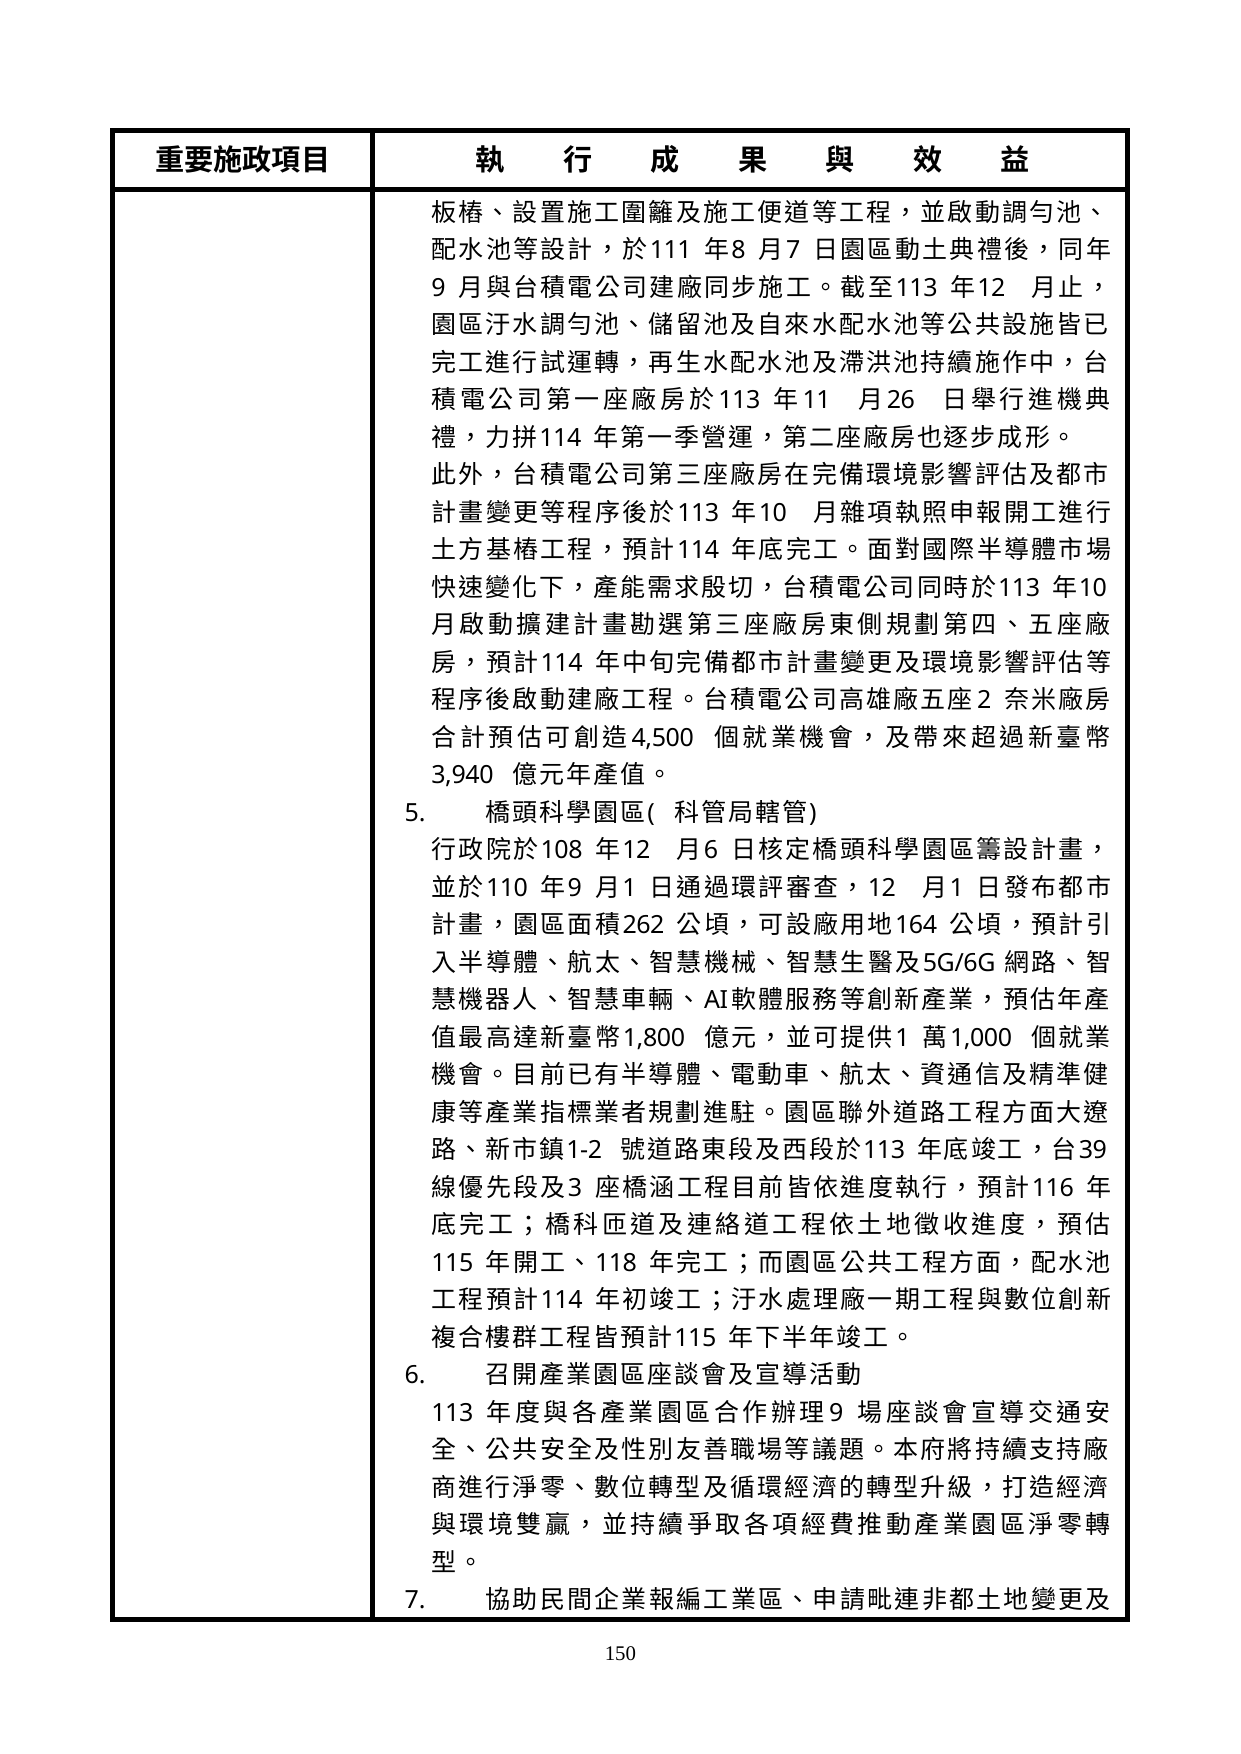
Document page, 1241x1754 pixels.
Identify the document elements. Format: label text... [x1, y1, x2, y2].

table_header 執 行 成 果 與 效 益 [375, 133, 1125, 187]
table_header 重要施政項目 [115, 133, 370, 187]
table_cell 2024年南區帷幕牆產業人才培育講座 9月12、14、15以及19日舉辦4日講座課程，邀請臺灣帷幕牆技術發展協會、高雄市和發產業園區廠商協進會、高雄市鋁門窗經營協會等3大協會成員擔任業師，以產業實際運作情況，和參與課程的建築系、土木系等相關科系學生分享，讓產業人才需求與學生直接對接，降低產業人才空窗期。本次課程共65人結業，並成功媒合3位學員，進入高全存企業有限公司實習。 航太NADCAP熱處理認證高階人才培訓 113年9月25至27日辦理「航太NADCAP熱處理認證高階人才培訓」，吸引漢翔、駐龍、朝宇、長亨、晟田等5家在地航太廠商，以及豐達、寶一、台灣穗高、富成金屬、元生、榮剛等6家來自全台的航太業者參與，協助在地航太業者提升供應鏈位階接軌國際市場。迄今年止，市府已協助多達80家次業者取得認證，讓在地航太業者提升供應鏈位階接軌國際市場。 2024高雄醫材技術法規人才培訓講座 9月23、24日以及10月7、8日舉辦「2024高雄醫材技術法規人才培訓講座」，課程包含智慧醫療技術、石化材料於醫材技術應用、歐盟CE MDR/IVDR 醫材法規、智慧醫材法規等，結合產官學研領域專業人士參與，並透過產業需求媒合加快學子掌握業界需求。本次課程共67人結業，並成功媒合2位學員，分別進入美商貝克曼及久和醫療實習。 台灣太空國際年會暨太空產業博覽會高雄館展區 12月1至3日結合「台灣太空國際年會暨太空產業博覽會」，規劃公準、立創、光焱、榮陞、皇亮以及元健大和等6家高雄廠商參與，並設立高雄館進行成果分享以及商機媒合。 數位轉型技術交流研討會 12月2日結合「台灣太空國際年會暨太空產業博覽會」，與螺絲公會合作辦理「數位轉型技術交流研討會」，邀請中華電信、台灣彩光及豐康進行技術交流，並由公準、立創、光焱、榮陞進行轉型成果分享。 輔導經營開拓跨境電商通路課程 與亞馬遜全球開店合作開設輔導企業拓展經營跨境線上販售系列課程，課程內容包括輔導廠商學習透過跨境電商平台銷售之基本操作、產品文案撰寫、跨境金物流實務操作、廣告行銷策略等。 升級5G XR O-RAN實驗場，協助產官學研單位研發測試 與經濟部產業園區管理局合作整合中央資源，將研發中心建置於高軟園區鴻海大樓，提供5G專網相關設備與技術應用指導，113年提供秝業系統、昇典影像等單位進行研發測試，使5G技術及創新應用更成熟，扶植在地廠商或團隊快速進入市場。並鏈結產學研資源，輔導禾薪、偲愷、豊享、哇哇等商務媒合。「碩博士論文5G XR O-RAN實驗場驗證」徵件活動辦法，與高雄師範大學、中央大學、臺北大學等共同合作於實驗場驗證測試，培育更多專業研究人才，挹注產業前瞻研發動能。 113年3月22日配合本府2024智慧城市展辦理「智慧港灣論壇」，邀請數位發展部數位產業署、港務公司、中華電信公司、大猩猩科技公司、中山大學海工系教授等進行專題演講及綜合座談交流，現場參與人數逾200人。 媒合智崴與高雄在地廠商宇建形象、尚棋實業、承澔液壓科技共同合作，以Turnkey o-Ride可快速搭建、高效且經濟實惠的飛行影院解決方案，和v-Ride vessel及Racing Simulator創新多元的體感遊樂設施，113年5月27-30日參加泰國2024國際主題公園暨遊樂設備展(IAAPA)，已獲得韓國、越南、沙烏地阿拉伯、墨西哥等訂單，後續產值可望增加逾新臺幣13億元。 結合高雄獨特之文化特色，以亞洲新灣區為據點，進行驗證試煉和擴散市場的活動，促進民眾有感體驗，帶動5G應用案例擴散至其他產業，加速文化科技落地與產業發展 結合本市台灣滷味博物館、彪琥台灣鞋故事館、裕賀牛觀光工廠、宏裕行花枝丸館、FLOMO富樂夢橡皮擦等5家觀光工廠，於113年1-2月以5G AR 智慧互動應用結合黃色小鴨、吉祥物或優惠活動，提供民眾過年春節連假遊玩新體驗，觸及人次逾1萬8,000人次。 113年3月30日、31日結合指標性音樂祭「大港開唱」，以異地共創演唱會、即時互動酒吧等2項5G應用，創造虛實交錯結合的體驗，打造新型態5G文化科技展演，參與人次逾35萬人次。 113年7月1日至2日於大樹區九曲國小辦理5G AI賽車夏令推廣營，提供大樹區國小5、6年級共30名學生參加2日的推廣課程。鏈結國民小學、當地數位機會中心、自造教育及科技中心等師資資源，運用場地設備，培訓在地師資，深根發展教學模組。帶動地方數位教育發展，落實應用永續常設。 113年8月1日至30日於台北松山文創園區搭配「2024夏日松一下-松菸動物園」活動辦理茂林5G沉浸式數位觀光活動，透過移動式貨櫃打造沉浸劇院，白天投影逼真的茂林自然生態景象，營造置身於茂林風景與部落氛圍中，吸引北部市民至高雄茂林觀光旅遊。觸及人次逾60萬7,000人次。 113年10月19、20日辦理「霹靂盛典」5G科技巡迴音樂劇及文創市集嘉年華，利用5G高速傳輸、低延遲特性，搭配AIoT環控技術，結合歌手、人物、劇情，創造新型態科技音樂劇。並提供民眾4種5G科技體驗及香氛開運周邊，體驗人次逾1萬3,000人次。 「虎姑婆和他的朋友」沉浸式聲光體驗展於113年10月19日至114年1月1日於鯨魚堤岸O1館夢境現實展出。已與教育局合作，展出期間提供25場次公益包場，預計逾700位小朋友將到場體驗。體驗人次逾1,600人次。 參加2024熊本產業復興博覽會 113年2月26日至3月1日由高雄市羅達生副市長率領市府團隊，以及高雄在地半導體、特色食品業者赴日參加「2024熊本產業復興博覽會」，多達270家企業參展，2天展期(2月28日-29日)吸引超過800位國際業者參訪高雄主題館，同時媒合開發潛力國外買主50位，預估後續商機超過110萬美元。本府經濟發展局此行也特地拜訪九州經濟產業局以及九州大學，相互交流半導體產業政策與人才議題。 參加2024亞洲獎勵旅遊暨會議專業展IT&CMA 本府經濟發展局113年9月22日至27日本府經發局與中華國際會議展覽協會(TCEA)合作共同於現場設置台灣館，另偕同高雄日航酒店、高雄洲際酒店、光時代等高雄在地業者一同參展，向國際買家及活動主辦單位介紹和推廣高雄市作為會展城市的各項設施與服務，以促成更多MICE活動在高雄舉辦。本次成功促成一場700人的國際醫療器材會議於2025年落地高雄舉辦，預計將帶來至少新台幣3,000萬元的經濟效益；另更成功媒合光時代科技與泰國最大VR設備商MetaXR簽訂合作備忘錄（MOU），預計每年將創造百萬美元的專業軟體服務內容收益。 2024美國國際醫療設計與製造展（MD&M） 113年10月12日至20日邀請高雄市廠商威捷生醫、皇亮精密、安鎂佳科技、鴻君科技、聯橋等5家廠商赴美國明尼蘇達參加「2024美國國際醫療設計與製造展（MD&M）」。與經濟部產業技術司合作，於展場設立台灣館，有利高雄業者拓展市場。並拜會甫於4月1日宣佈由3M公司中分割而獨立成立的醫療保健公司Solventum，以及有醫療保健產業矽谷之稱的Medical Alley，與全球公認的醫學技術創新培訓中心Bakken Medical Devices Center(BMDC)，和醫療技術服務平台提供商Veranex，為在地業者開拓國際通路並接軌最新技術趨勢。展會期間促成媒合高雄及國外廠商推廣達100人次以上，預計可衍生1,000萬以上商機。 辦理第15屆高雄同心日-台日共創雙贏活動 為持續得到日本企業的支持，沿續完整的商務資訊以及投資服務，共同創造更多的商機，本府經濟發展局持續辦理第15屆高雄市日商表揚典禮活動，並選出投資滿年期，以及新增投資的日商獲獎接受表揚，表達本市對日商企業之重視，並藉由表揚活動提升雙方友好關係。 得獎業者 高雄在地日商(截至113年經營滿10年)： 台日部品工業股份有限公司、台灣賽諾世股份有限公司、台灣海洋油壓機械科技股份有限公司。 高雄在地日商(截至113年經營滿20年)： 臺灣日通國際物流股份有限公司高雄分公司。 高雄在地日商(截至113年經營滿40年)： 台灣住友商事股份有限公司高雄分公司。 高雄在地日商(截至113年經營滿50年)： 京瓷洲際電子股份有限公司。 新增投資高雄日商： 台灣日東電工股份有限公司、大和飯店管理顧問股份有限公司。 113年度共計核准投資補助6案，核准金額新臺幣8,722萬3,613元，執行效益預計如下： 總投資金額：約新臺幣12億6,995萬4,341元。 創造就業機會：1,919個。 加速推動橋頭科學園區 因應高雄投資起飛、工業用地需求大增，為解決企業擴建廠需求，本府積極與中央合作加速橋頭科學園區開發，與南部管理局組成招商推動小組，共享資源、積極招商國內外材料、半導體大廠落地投資，強化南台灣半導體產業供應鏈。 橋科已核准23家，包含凱舟、新特(7月4日動土)、上品、鈦昇(5月9日動土)、華騰(興建中)、富騰、信紘、強茂、智崴(7月31日動土)、華宏、采威、巨頻、台康、宣冠儲盈、鈺邦科技、高力、達興材料、盛新材料、國巨、鴻華(4月11日動土)、兆捷科技、高健精機、元樟生物科技。錫德斯(路科廠商擴廠)。 國內外大廠持續投資高雄，包含宜得利家居、高雄日航酒店、鈦昇科技、新特系統、信驊科技、英飛凌等多家知名企業看好高雄發展，持續加碼投資。 宜得利家居 高雄推動產業轉型、增加就業優先政策，帶動商業服務業發展活絡，113年8月30日宜得利家居南部首家旗艦店進駐高雄大立百貨。 高雄日航酒店 南台灣首間日系國際級飯店-高雄日航酒店，看好高雄觀光及消費人潮無限潛力，落腳亞灣，113年11月1日開幕。 鈦昇科技 113年5月9日鈦昇科技舉辦新廠動土典禮，在橋頭科學園區投資新臺幣7億元，建造半導體產業設備製造工廠，為全球半導體晶圓封裝提供高階雷射、電漿以及視覺檢查等技術，強化高雄先進半導體製造供應鏈，提升全球競爭力。 新特系統 113年7月4日新特系統在橋頭科學園區正式動土建造第一期半導體封測設備組件研發製造工廠，為全球半導體提供高階產品測試相關的探針介面卡及測試平臺等技術，為台灣本土半導體測試產業鏈創造新的技術價值。 信驊科技 113年5月信驊科技先與高市府簽署MOU表達南向高雄發展意願，同年12月正式宣布將進駐高雄香蕉碼頭設立研發中心，規劃包含Cupola360全景影像技術產品應用展示中心、擴建研發設計與測試驗證團隊，助智慧城市技術發展。 英飛凌 英飛凌高雄辦公室於113年12月正式成立，未來除將聚焦與半導體封裝及測試外包(OSAT)夥伴建立策略合作關係，將共同推動半導體產業的技術研發和製程精進，為市場提供高品質、更可靠的半導體解決方案，強化高雄半導體生態鏈。 本市重大投資案件推動小組113年度階段性協助成果： 台灣住友培科股份有限公司：113年4月19日取得使用執照。 聯亞科技臨海廠，113年5月31日取得建照。 凱悅KTV暨禪燒肉，113年7月29日開幕。 日本宜得利旗艦店(大立)，113年8月30日開幕。 高雄日航酒店，113年11月1日開幕。 台積電二十二廠，113年11月26日進機典禮。 美商科林研發股份有限公司，113年12月4日高雄辦公室開幕。 珍福食品公司，113年12月12日取得工廠登記。 英飛凌科技股份有限公司，113年12月18日高雄據點開幕。 「高雄市政府會展推動辦公室」主動拜會國內公協會、企業團體，提供一對一會展諮詢服務，行銷高雄會展產業，爭取大型展會活動到高雄舉辦。 113年10月14-15日結合高雄會展環境體驗之旅辦理高雄會展年會暨商機媒合會，邀請20個單位買主及20個單位賣家(高雄會展聯盟成員)進行洽談，成功爭取「IEEE MEMS 2025」、「台灣婦產科醫學會年會」、「國際微波生物醫學會議」、「IEEE GEM 2025」、「IEEE ICCE-TW 2025」、「第四屆台灣粒子治療國際高峰會議暨第十屆台日交流會議」、「IWAIT 2026」、「IUFOST 2026」與「台灣精神醫學會65週年年會」共9場活動於高雄舉辦，而全球電機電子技術領域權威的IEEE國際級會議，2025年就有4場確定落地高雄舉辦，更有2場超過千人的國際會議直接預約2026年。此外，「國際微波生物醫學會議」、「IEEE MEMS 2025」、「IEEE GEM 2025」、「IEEE ICCE-TW 2025」、「IUFOST 2026」成功媒合「高雄展覽館」、「台灣婦產科醫學會年會」成功媒合「高雄萬豪酒店」。 「高雄市獎勵會議展覽活動實施辦法」鼓勵依法登記之法人、大專院校、學研機構或人民團體於本市舉辦國際性及全國性活動，提高城市國際知名度。113年會展活動逐步恢復辦理，截至12月底止總計核定獎勵會議展覽活動33案，核定獎勵金額新臺幣679萬元。 113年積極爭取展會活動在高雄舉辦，辦理展會活動共計252場，包含：國際會議共48場、展覽共59場、一般會議共115場、活動共30場。 已成功爭取114年至116年「第38屆微機電系統國際學術研討會工程」、「國際淋巴腫瘤外科學術研討會(iCAL2025)」、「2025國際同濟會亞太年會」、「2025台灣婦產科醫學會年會」、「MDRT DAY TAIWAN 2025」、「2025國際線性代數學會年會」、「2025世界童軍領袖會議」、「2026世界食品科技大會」、「2027兒童神經外科醫學國際研討會(ISPN 2027)」、「2027亞太周產期醫學會(FAOPS 2027)」等國際會議及大型會展活動於高雄舉辦。 為吸引更多人潮並擴大會展經濟效益，於113年11月15日公告「高雄市政府會議展覽活動擴大補助計畫」，凡參與人數達千人以上，或過夜人數達百人（或住宿50間房）的會議、展覽或活動，主辦單位可申請最高價值200萬元的補助，補助項目涵蓋舉辦經費、商圈夜市券及24小時會展交通票券，導流外地參加者搭乘大眾運輸工具進行城市觀光，並走入商圈夜市消費，連帶擴大經濟效益。 因應5G結合AIoT、AR/VR等數位科技，將加速產業進行數位轉型，本府與中央密切合作推動「亞灣2.0-智慧科技創新園區推動方案」，由原本5年投入新臺幣106億元擴增為7年新臺幣170億元，並以IC設計群聚發展、智慧石化永續發展服務、智慧影視製作平台及智慧港灣發展等，作為重點扶植產業，並增加「國際智慧科技研訓基地」與「金融科技創新」等項目，打造智慧科技解決方案，透過國際系統廠商與平台輸出海外市場。整體計畫預估將吸引新臺幣550億元投資、帶動新臺幣2,200億元產值，創造4,200個就業機會。截至113年，亞灣智慧科技創新園區已吸引國內外企業近230億元投資，創造超過新臺幣538億元產值及超過5,400個就業機會。 透過中央及本府共同努力，目前已吸引近175家廠商進駐，如：鴻海、IBM、AWS、CISCO、SAP、和碩、友達、義隆、緯創等5G相關國際大廠、雲端服務商、創新服務業者、國際加速器群聚，陸續將提供9,000個就業機會。 高雄軟體園區二期第一棟建物由經濟部產業園區管理局自行新建中，預計115年底完工，預期未來高軟二期將帶動新臺幣100億元投資效益，創造新臺幣33億元年產值；其餘兩坵塊將持續公告招商，解決業者進駐需求。 本府積極招商引資，除搭配中央「亞灣2.0智慧科技創新園區」，亦加碼智慧科技業者進駐亞灣辦公空間租金(006688)專案補助。本府於110年8月6日公告「亞灣5G AIoT辦公空間進駐計畫」，經專家委員審核盤點高雄軟體園區與周邊產權單一、空間完整且即刻可供智慧科技相關產業辦公、創新實驗與展示之場域。截至日前已審定2萬坪空間及23家業者，包含IBM、鴻海、精誠、西基、仁寶、友達、義隆、緯創、帆宣、合勤等。 台灣人工智慧實驗室於113年6月6日舉行亞灣研發總部揭牌典禮，與高雄四大醫學中心合作，運用豐富的醫療數據打造全球獨有的聯邦式學習平台(FedGPT)，打造第一個生成式AI產業聚落。 思科(Cisco)於113年6月18日舉行「AIoT永續跨界生態系夥伴鏈結大會」，將在高雄亞灣區設立「AIoT永續創新研發中心」，攜手20多家生態系夥伴進駐，為全台最大高雄港結合智慧科技，打造智慧港灣生態系。 SAP台灣（思愛普軟體系統股份有限公司）113年9月4日全球首座 ESG 暨 AI 研創中心於高雄亞灣盛大開幕，以打造在地應用場景、生態系串聯策略，協助在地企業實現淨零轉型。透過全台首個經SGS確認的溫室氣體盤查解決方案，協助產業因應在地淨零合規挑戰，並攜手生態系夥伴，一同提供永續智慧轉型所需的前瞻技術，並協助推動在地產業催生多元永續創新應用服務，搶佔全球百億美元的ESG服務市場商機。 辦理「地方產業創新研發推動計畫(地方型SBIR)」 自97年開辦地方產業創新研發推動計畫，截至113年累計通過1,042件研發補助計畫，補助金額達7億8,053萬元，帶動投資額32億4,938萬元及研發總經費19億3,304萬元，衍生產值51億6,039萬元，申請或取得新型、設計專利823件，並屢獲國際發明展各項獎項，對本市中小企業的升級轉型極具助益。 113年度補助總經費計新臺幣3,154萬1,000元，核定43件研發計畫，帶動研發總經費新臺幣8,010萬元。 辦理「提升產業競爭力輔導計畫」 為提升本市中小企業之競爭力，經由訪視企業協助其解決經營及技術問題，並輔導企業爭取經濟部之SBIR、傳產技術開發計畫CITD、服務業創新研發計畫SIIR、中小型製造業低碳及智慧化升級轉型補助等中央補助資源，提升自我研發與技術能力。本府經濟發展局自102年執行提升計畫，截至113年12月，成功向中央申請補助計畫138案，補助新臺幣2億6,022萬元。 辦理「高雄市政府中小企業商業貸款及策略性貸款」 經發局與財團法人中小企業信用保證基金合作辦理「高雄市政府中小企業商業貸款及策略性貸款」，希望協助於本市辦理公司、行號或於稅捐機關辦有稅籍登記之小規模商業及發展太陽能光電系統之策略性產業取得經營所需資金。另為擴大協助中小企業資金周轉與設備投資等需要，110年4月19日公告放寬，將本市公有或民有市場、攤販臨時集中場之合法攤商納入申貸對象。同時依類別提高貸款額度，凡符合5G、AI、AIoT、資通訊、智慧電子產業，或進駐創業基地及獲SBIR補助之業者，最高貸款額度達新臺幣1,000萬元，還款年限還從5年延長為6年，助攻新創中小企業渡過草創期資金周轉需求。 本府為推展太陽能光電系統之策略性產業，凡於本市辦理公司或商業登記，從事規劃設計及設置太陽光電系統之策略性產業提供每年新臺幣700萬元。但同一申請人累計核貸金額不得逾新臺幣2,500萬元之貸款額度；另為鼓勵設籍本市於其所有建築物裝置屋頂型太陽能光電設備之市民，得申貸最高新臺幣60萬元之貸款額度。 98年2月起受理至113年12月共計召開101次審查小組會議，累積撥貸件數計有1,132件，撥貸金額新臺幣7億5,181萬4,000元。 推薦登錄證券櫃檯買賣中心(創櫃板) 本府配合證券櫃檯買賣中心政策，輔導具創新、創意及未來發展潛力之未公開發行企業發展，訂定「高雄市政府推薦微型創新創意公司申請登錄創櫃板作業須知」，透過本府審查與推薦，協助創新創意公司簡化申請創櫃版之相關流程。截至113年底本府推薦科宜生物科技股份有限公司、傑迪斯整合行銷股份有限公司、卡訊電子股份有限公司、彬騰企業股份有限公司、大恆資源科技股份有限公司、寶可齡奈米生化技術股份有限公司及美林能源科技股份有限公司等7家正式登錄創櫃板。 建置「以大帶小」新創生態系輔導模式獲得2024 WITSA傑出新創生態系統獎 本府「以大帶小建構新創生態系」的輔導模式代表台灣榮獲「2024年全球資訊科技應用傑出貢獻獎(WITSA ICT Excellence Award)」中的「傑出新創生態系統獎(Start Up Ecosystem Award)」首獎，這是台灣首度獲得該項大獎，更是對高雄新創產業推動模式的重大肯定。 引進新創策展品牌，打造「亞灣新創大南方(Meet Greater South)」南臺灣新創嘉年華 為完備高雄新創環境，自 110年起邀請數位時代來高雄舉辦「亞灣新創大南方(Meet Greater South)」已成為南台灣最大新創嘉年華。連續四年接突破上萬人次觀展，參與新創家數由270家增加至305家，113年更有來自11個國家27組新創團隊參與，兩天展覽媒合82組商業機會、40組新創Pitch。 建置新創基地，提供新創辦公空間、業師輔導、促成商機等育成服務 營運「DAKUO高雄市數位內容創意中心」 「DAKUO高雄市數位內容創意中心」設置於本市鹽埕區公有零售市場3樓，深化高雄數位內容產業之研發能量，以扶植新創公司及吸引人才根植高雄，提供創新創業之友善環境。基地已於101年正式營運，截至113年12月累積進駐83家廠商，新產品研發超過688件，增加就業人口超過1,195人，共辦理1,926場次招商與社群交流等活動，約70,905人次參加。 截至113年12月，目前進駐19家，累計進駐83家，累計創造1,195個就業機會，累計新臺幣300億501萬元投資額。自110年度起累計新臺幣8億9,036萬元營業額。 打造「KO-IN智高點-高雄智慧科技創新園區」 「KO-IN智高點-高雄智慧科技創新園區」設置於本市財稅行政大樓13、14樓，服務有意發展智慧城市技術與應用、或有計畫在本市進行實際試煉的新創團隊，提供落地發展空間、資源與機會。基地已於108年6月21日開幕啟用，截至113年12月，目前進駐17家，累計進駐83家，累計創造409個就業機會，累計新臺幣10億8,992萬元投資額，累計新臺幣9億8,216萬元營業額。 Megabay大港創艦新創基地 「Megabay大港創艦新創基地」設置於本市85大樓19樓，因應中央亞灣2.0計畫及本府數位及淨零雙軸轉型，協助新創邁向國際航道及導入鏈結資源為目標，透過亞灣計畫讓新創與企業對接合作機會，以大帶小攜手新創出海國際。 基地於112年10月27日開幕，累計已有16家廠商進駐，並陸續辦理國內外交流、創投點評等活動，協助進駐新創團隊對接國際商機與獲取資金開拓市場。 Finnovation Hub金融科技創新園區 本府於113年向金管會爭取補助，設立台灣首座非在首都設立的金融科技創新園區，設置於高雄軟體園區內；因應產業面對淨零轉型的資金壓力，園區以「綠色金融科技」為主軸，協助業者發展創新多元之轉型金融與永續金融服務，期結合高雄在地數位及淨零雙軸轉型特色，創新發展綠色金融科技生態圈。 目前有12家廠商進駐，並陸續辦理業師輔導與創業諮詢(如財務、技術、法規等合規輔導、公司策略發展)、資金與業務媒合(如股權募資、新產業客戶開發)、實證補助、人才招募、國內參展或交流等服務，培養培育優質綠色金融科技跨域人才，提供技術實證與相關應用發展，打造完成新創產業生態系。 辦理「高雄市產經情勢分析(4季)」 自98年起開始蒐整國內外與本市產經數據，辦理產經情勢分析，按季提出國內外與本市產經資料。於109年建置專屬網頁「高雄經站」，以圖示化說明本市產經情勢，113年已完成第1-3季產經情勢分析。 輔導申請觀光工廠評鑑 持續輔導本市地方產業特色化，鼓勵工廠營運朝向多元化發展，協助工廠轉型兼具觀光服務，設置觀光工廠。高雄目前已通過經濟部觀光工廠評鑑共計6家，讓民眾有更多兼具知識性及趣味性的觀光休憩新選擇。 依據「全民防衛動員準備法」除配合經濟部工業局辦理國營及民間重要專門技術人員調查外，按「物力調查實施辦法」規定，辦理本市物力(重要物資及固定設施)調查及統計，依計畫完成包括250家重要物資生產廠商名冊，固定設施含329所學校、353處宗教場所、307處文化活動中心及、100座倉庫資料更新及實地抽（複）查工作，均已鍵入經濟部「物力調查資訊系統」內，掌握轄內物資及工廠生產現況，以因應動員需要。 受理合法工廠登記申請 工廠設立登記306件。 工廠變更登記524件。 申請歇業工廠237家、抄錄306件、公告廢止36家。 正常營運家數共8,166家(含特定工廠登記1,149家)。 加強未登記工廠輔導與管理工作 為導正社會經濟秩序及促進工業正常發展，進行未登記工廠之矯正與輔導工作，辦理稽查次數計895次、裁罰48件，裁罰總金額新臺幣143萬，累計已繳罰款金額新臺幣124萬元。 為輔導未登記工廠合法經營，自99年6月2日起受理從事低汙染行業之廠商申請臨時工廠登記核發作業，共有1,578家提出申請，核准1,036家。因應臨時登記工廠109年6月2日失效，工廠管理輔導法新增未登記工廠與特定工廠管理與輔導專章，輔導業者辦理特定工廠登記業務及合法經營，包括臨時登記工廠業者申請換發特定工廠登記及未登記工廠申請納管，109年3月20日起施行，總收件數4,354件，核准3,717件。輔導納管業者辦理工廠改善計畫，提送案件之審查率已達53.94%，持續輔導業者落實工廠設施改善及合法化，並簡化改善計畫審查流程，加速取得特定工廠登記。 動產擔保交易登記 辦理動產抵押及附條件買賣登記1,590件，變更登記160件，註銷登記930件，抄錄507件。 岡山本洲產業園區 園區面積208公頃，分為一般產業區、環保科技園區、物流園區及相關產業區，另公共設施包含服務中心、汙水處理廠、公園、停車場、景觀調洪池等。本園區產業類別包含金屬加工業、提升環保產業技術製程、倉儲物流、生活機能相關產業等，目前土地銷售率達97.3%，廠商總家數共計188家，就業人口數8,980人，年創造產值逾新臺幣733億元。園區定期進行進駐廠商納管水質採樣、監測及計量作業，亦於每日進行雨水下水道稽查管制工作。 本園區汙水處理廠設備更新計畫前獲經濟部前瞻計畫第二期補助，總計畫經費補助款新臺幣為1億6,786萬7,940元，112年更新計畫完成後於技術上可提升廢水廠對於廢水及汙泥之處理成效，避免因水質變化而影響後續廢水處理廠之正常操作運轉，並透過園區積極有效管理及處理作為，致使園區符合放流水標準且降低對於承受水體及環境之負荷，善盡環境保護之義務，並提升園區及廠商形象，吸引投資、擴大就業機會及增進經濟發展。 和發產業園區 園區總開發面積136公頃。分為產業用地(一)、產業用地(二)，另公共設施包含服務中心、汙水處理廠、停車場、公園兼滯洪池等；本園區產業類別包含金屬製品、電子零組件、機械製品製造業、批發業、消費需求及相關行業等，招商方面，園區產一及產二可售坵塊均已完售，產一可出租坵塊出租率亦達100%，促進新臺幣676億元投資，廠商總家數計有98家，目前已有91家營運，就業人口數7,266人、年創造產值新臺幣697億元，對地方發展及稅收極具正面效益。 仁武產業園區開發與招商 園區基地位於國道10號仁武交流道周邊台糖仁武農場，108年10月依據產業創新條例規定完成報編，109年11月第一期統包工程動土，截至113年底總進度為76.42%。現已完成BGL等台糖出租坵塊之入區審查作業，並開放L坵塊5家廠商同步施工，上櫃公司天正已於113年9月取得工廠登記投入生產；成新科技於113年11月取得使用執照；元山科技於112年6月舉行上樑儀式；駐龍精密、科力航太刻正建廠中。B坵塊-鋐昇實業於113年7月動土；G坵塊-富迪斯公司於113年9月動土。另輔導未登私地主建廠部分，目前已有26家廠商完成申購書件審核，其中1家取得使用執照及16家廠商投入建廠中，另有5家廠商申請景觀預審，現正辦理建廠前準備作業。園區預計可釋出48公頃產業用地、創造6,300個就業機會、增加新臺幣242億元地區產值，帶動產業轉型再造。 楠梓產業園區開發與招商 楠梓產業園區位於楠梓區原中油高雄煉油廠工廠區範圍內，為南部半導體S廊帶之關鍵拼圖，111年4月依產業創新條例規定完成園區核定設置，園區總面積29.83公頃，其中22.8公頃為產業用地，由國際半導體大廠台積電公司進駐。園區公共工程於111年7月啟動，包含打設鋼板樁、設置施工圍籬及施工便道等工程，並啟動調勻池、配水池等設計，於111年8月7日園區動土典禮後，同年9月與台積電公司建廠同步施工。截至113年12月止，園區汙水調勻池、儲留池及自來水配水池等公共設施皆已完工進行試運轉，再生水配水池及滯洪池持續施作中，台積電公司第一座廠房於113年11月26日舉行進機典禮，力拼114年第一季營運，第二座廠房也逐步成形。 此外，台積電公司第三座廠房在完備環境影響評估及都市計畫變更等程序後於113年10月雜項執照申報開工進行土方基樁工程，預計114年底完工。面對國際半導體市場快速變化下，產能需求殷切，台積電公司同時於113年10月啟動擴建計畫勘選第三座廠房東側規劃第四、五座廠房，預計114年中旬完備都市計畫變更及環境影響評估等程序後啟動建廠工程。台積電公司高雄廠五座2奈米廠房合計預估可創造4,500個就業機會，及帶來超過新臺幣3,940億元年產值。 橋頭科學園區(科管局轄管) 行政院於108年12月6日核定橋頭科學園區籌設計畫，並於110年9月1日通過環評審查，12月1日發布都市計畫，園區面積262公頃，可設廠用地164公頃，預計引入半導體、航太、智慧機械、智慧生醫及5G/6G網路、智慧機器人、智慧車輛、AI軟體服務等創新產業，預估年產值最高達新臺幣1,800億元，並可提供1萬1,000個就業機會。目前已有半導體、電動車、航太、資通信及精準健康等產業指標業者規劃進駐。園區聯外道路工程方面大遼路、新市鎮1-2號道路東段及西段於113年底竣工，台39線優先段及3座橋涵工程目前皆依進度執行，預計116年底完工；橋科匝道及連絡道工程依土地徵收進度，預估115年開工、118年完工；而園區公共工程方面，配水池工程預計114年初竣工；汙水處理廠一期工程與數位創新複合樓群工程皆預計115年下半年竣工。 召開產業園區座談會及宣導活動 113年度與各產業園區合作辦理9場座談會宣導交通安全、公共安全及性別友善職場等議題。本府將持續支持廠商進行淨零、數位轉型及循環經濟的轉型升級，打造經濟與環境雙贏，並持續爭取各項經費推動產業園區淨零轉型。 協助民間企業報編工業區、申請毗連非都土地變更及興辦事業計畫作業 民間報編工業區 截至113年12月底依產業創新條例已核准設置產業園區設置案件計有天聲工業、英鈿工業、慈陽科技工業、誠毅紙器、南六企業、震南鐵線、宇揚航太科技（變更為根協路竹科技）、正隆紙器、裕鐵企業路竹及大井泵浦工業等10案；審查中案件計有德興、隆安扣件、順安、慧毅工業、清村生醫科技、嘉竹科技、春星工業新本洲、聯邦興業倉儲物流暨冷鏈、環球路竹、高雄市仁武區山普、奇展綠能金屬及中印等12案，預計可提供約233.45公頃產業用地、年產值約新臺幣772.4億元及就業人數約8,580人。 毗連非都土地變更 截至113年12月底已核定毗連擴展計畫案計有隆昊企業(二毗)、乘寬工業、秉鋒興業、佶億工廠、基穎螺絲、震南鐵線、聯國金屬、新展工廠、高旺螺絲、味全食品、鈦昇科技、泰義工業、泓達化工、南發木器、卓鋒企業、鎰璋實業、國盟公司、威翔實業、農生企業、瑞展實業、秉鋒興業(二毗)、鈦昇科技(二毗)、長輝事業、永欣益股份、路竹新益、台灣維達、隆興鋼鐵、三章實業、國盟公司(二毗)、和泰產業、德興石材、世豐螺絲(二毗)、海華鋼鐵、穩翔塑膠、成肯國際、清水化學、長興材料、榮成紙業、煒鈞實業、鋐昇實業、春星工業、侑城股份、長輝事業、威翔實業(二毗)、路竹新益(二毗)、宗美工業、金皇興、金攀工程、聯國金屬(二毗)、永欣益股份(二毗)、裕賀食品、乘寬工業(二毗)、大富金屬、偉宏興等54案，另有巨輪興二廠、華泰工業、盛倡興業、景揚冷凍、如柏工廠、岱碁有限、光陽工業(二毗)、弘盛展業、雄順屬三廠等9案審查中，預計可提供52.6公頃之產業用地、年產值新臺幣670億8,000萬元及就業人數5,432人。 興辦事業計畫 截至113年12月底已核准磬穎實業、笙曜企業、維林科技、毅龍工業、韋奕工業、雄順金屬、德奇鋼鐵、勝一化工、元山鋼鐵、誠友企業、鉅翃企業、常進工業、佳揚實業、台灣鋼帶、春祐工業、亞東氣體、建誌鋼鐵、勵龍股份、鉑川有限、協和繩索、冠東鋼鐵、源騰企業、源騰企業二廠、煒鈞實業、鋐昇實業、芳成工業、弘盛展業、暐盟國際、鑫昇隆股份、興達遠塑膠、石安水泥、晉禾企業、興德利、元鴻發展、合吉興業、依路米、鉅豐通商、川湖第二廠、佔鰲貿易、延鴻工業、冠東一廠、耐士科股份、鈺贊貿易、元宏實業、宸宇產業、海翔砂石等46案，預計可提供32.1公頃產業用地、年產值新臺幣130億6,700萬元及就業人數1,813人。 配合商店街區特色行銷活動 鼓勵商店街區組織結合當地特色店家，以更多元化的行銷方式，向經發局提案申請經費補助，舉辦符合當地人文與產業特色之活動，引入人潮，推廣商圈。 為活絡商圈經濟，每年編列商圈活動行銷補助經費，「2024高雄過好年」由三鳳中街、六合、南華、中央公園、新堀江、後驛、大連、長明、青年家具街、光華、興中、三多、國民忠孝、河堤、新鹽埕、鹽埕堀江商場、鹽埕堀江商圈、哈瑪星、旗后、鳳山三民路、鳳山中華街、蓮池潭、舊城、鳥松家具街、美濃、甲仙、旗山及六龜等商圈辦理28場次行銷活動，吸引人潮回流商圈，復甦買氣，加乘創造經濟效益，刺激內需消費成長；另113年下半年由三鳳中街、南華、中央公園、新堀江、後驛、大連、長明、青年家具街、光華、興中、三多、國民忠孝、河堤、新鹽埕、鹽埕堀江商場、哈瑪星、旗后、鳳山三民路、鳳山中華街、舊城、美濃、甲仙、旗山及六龜等商圈辦理24場次行銷活動，再次成功帶動常民經濟復甦。 優化商圈環境，厚植商圈特色 配合高雄車站新門戶計畫，將針對中央公園商圈及周邊進行環境優化改造試行，藉由公共設施整備、光環境打造及交通動線改善等，強化商圈整體意象，吸引更多店家進駐，增加遊客對商圈記憶點，重現中央公園風華面貌；同時，規劃三塊厝車站前放置蒸汽火車頭，帶動緊鄰火車站的三鳳中街及周邊店家商機。 協助商圈爭取及整合資源 協助大高雄市觀光商圈總會爭取經濟部商業發展署補助經費，並協助商圈於113年10月26至27日假三塊厝火車站前舉辦「2024高雄萬聖狂歡節-鐵道妖怪の森」活動，活動內容包含各式主題表演、親子互動體驗、變裝派對、本市特色商圈攤位展售（包括三鳳中街、三多、青年家具街、中央公園、後驛、六龜、美濃、甲仙、舊城、南華、河堤、鹽埕堀江等商圈），增加商圈曝光機會，進而吸引人潮至商圈消費。 113年12月20日至23日於中央公園舉辦第二屆「高雄聖誕生活節」活動，以「漫步中軸．光之饗宴」為主題，串接高雄車站與中央公園，於中央公園設置9大主題燈飾，同時結合年輕朋友們喜愛的音樂與市集，邀請商圈設攤展現在地特色，市集、商圈與活動相互串連；活動期間吸引超過36萬人次參與，並發放「高雄冬日商圈券」發揮加乘效果並延續消費效益，活動期間也成功將人潮導流至中央公園、新崛江、六合夜市等周邊商圈夜市消費，帶動店家來客數成長一倍。 本府協助三鳳中街商圈向經濟部產業發展署成功爭取「113年城市美學-公共場域設計共創」補助經費，將設計導入商圈設施，透過環境優化與光環境改造，以城市美學角度重新改造購物環境空間設計導入城市治理，進而活絡商圈發展。 因應全球景氣變化影響及智慧化、低碳化國際趨勢，推動商圈升級轉型，本府經濟發展局竭力協助本市商圈提案爭取經濟部商業發展署「113年活絡商圈補助計畫」經費，包括三鳳中街、大連、後驛、長明、南華、新堀江、中央公園、河堤、興中、光華、忠孝國民、青年家具街、三多、蓮池潭、舊城、新鹽埕、鹽埕堀江商圈、鹽埕堀江商場、哈瑪星、旗后、鳳山三民路、鳳山中華街、美濃、瀰濃、旗山、甲仙、六龜等27個商圈成功獲得補助經費，型塑商圈特色魅力，鼓勵商圈及店家產品低碳化，活絡商圈，帶動消費人潮。 厚植商圈數位能力 為提升商圈數位能力、提供行動支付服務營造友善消費環境、強化商圈行銷能量，經濟發展局積極協助本市商圈提案爭取經濟部商業發展署「113年度雲世代商圈店家數位應用能力提升計畫—數位商圈店家數位應用輔導」經費，包括三鳳中街、三多、大連、中央公園、六龜、光華、忠孝國民、河堤、長明、青年家具街、鳥松家具街、哈瑪星、後驛、美濃、鳳山中華街、舊城、鹽埕堀江商圈等17個商圈成功獲得補助經費，同時亦將持續提供商圈相關行政協助，俾使商圈得以順利執行活動計畫，全力推動商圈數位科技轉型再造。 本府將持續爭取多元資源並聚合資源投入商圈，協助商圈活化轉型，提升商圈競爭力。 截至113年12月底，公司登記家數88,542家，商業登記家數136,438家。 113年度受理公司登記案件合計59,449件，平均每月處理4,954件；受理商業登記案件合計29,727件，平均每月處理2,477件。 持續優化網路便捷服務，提供公司、商業申辦教學服務，同時可查詢公司、商業登記公示資料、案件辦理進度、商業名稱預查結果及表單更新(針對民眾常見錯誤更新內容)。 持續進行公司商業登記服務優化與空間改善，例如：公私合作，會計師公會及稅務代理人公會進駐輪值提供諮詢服務、更新民眾洽公座椅等。 執行本市特定行業(視聽歌唱業、舞廳、舞場、酒吧、酒家、三溫暖業、特種咖啡茶室)及夜店業、資訊休閒業、電子遊戲場業十大行業及人民陳情案件等稽查，113年度稽查1,470家次；違章行號裁罰計21件。 加強稽查電子遊戲場業營業狀況，輔導業者合法經營，以提供安全環境，保障消費權益。截至113年12月31日止，本市合法登記之電子遊戲場業計267家。 提供各式消費者保護法、消費資訊及公平交易法、商品標示法等相關書表及摺頁供民眾免費索取參閱。 依據商品標示法規定抽查市售商品，113年度抽查7,501件商品，不合格率16.06%，已分別通知廠商或權責單位追蹤改善。 配合消費者保護官進行專案查核，及對於人民陳情案件、協調案件、重大消費爭議案件相關資料之蒐集等事項。 攤鋪位使用費計收 113年度計收本市公有零售市場固定攤攤(鋪)位使用費新臺幣3,517萬1,406元，臨時攤新臺幣103萬6,815元，合計新臺幣3,620萬8,221元。 傳統市集環境改善，營造優質消費場域 環境衛生督導：因應登革熱、漢他病毒等疫情，113年度動員1萬1,590人次進行5,795場次巡檢作業、噴藥防治751場次，並持續督促各市集管理組織落實各項防疫措施，營業結束後加強攤位及公共區域清潔、清除登革熱病媒蚊孳生源，進行捕鼠滅鼠、定期環境清消等工作，以維市場環境衛生，提供民眾安心的消費環境。 公有零售市場耐震補強工程：108-112年度已完成中興、六龜、九曲堂、湖內、阿蓮、永安、田寮及彌陀等8處市場耐震補強工程，113年已完成中華、龍華、鳳山第二、旗津及林德官等5處市場耐震補強工程，刻正辦理三民第二、梓官第一、美濃、茄萣、鼓山第三等市場耐震補強工程，全案預計114年底前完成。 公有零售市場分年分區環境改善工程 ①龍華、新興第二、旗后觀光及楠梓市場辦理增設監視器、屋頂漏水改善、部分地坪更新、水溝蓋更新、後巷排水溝排水改善及蓋板更新等修繕工程，112年10月3日開工，113年1月31日完工。 ②前鎮第二及鹽埕示範市場辦理水電配管工程、新增地下室線槽、地面洗孔、水溝改善、通風口防水施作等修繕工程，112年11月7日開工，113年1月22日完工。 ③旗后觀光市場外牆光環境改造案，112年11月23日開工，113年5月9日完工，立面採用暖色系色調，以落日餘暉為設計發想，用簡約的設計搭配周遭沙灘景緻，外牆也特別裝設LED燈光，讓市場在白天、黃昏、夜間不同時段能呈現多元的樣貌。 ④三民第一、新興第一、龍華及哈囉市場辦理浪板汰換、地磚鋪設、採光罩更換、舊式水溝蓋汰換成格柵板、部分排煙管更新等修繕工程，113年8月26日開工，預計114年1月完工。 ⑤苓雅、橋頭第一及鳳山第二市場辦理中央走道增設風扇、天花板美化、雨汙水分離、天溝排水改善、部分區域水溝蓋更換及增設監視器等修繕工程，113年10月7日開工，預計114年1月完工。 113年度辦理民有市場營運評比補助計畫，修繕本市五甲、五福、三和及博愛等4處市場，修繕項目包含廁所整修、屋頂防水處理、新增監視設備及更新FRP格柵水溝蓋等，113年11月15開工，預計114年1月完工，更新公共設施，提升市場競爭力。 113年度辦理攤販臨時集中場營運評比補助計畫，修繕本市前鎮加油站、興中一路、忠孝二路、鳳山青年夜市及觀音山等5處攤集場，修繕項目包含更新單層彩色鋼浪板、新增不鏽鋼天溝、油脂截留槽、地坪改善、LED跑馬燈字幕機及標線漆更新等，113年11月15開工，預計114年1月完工，提供攤商安全的營業空間，並營造優質的消費環境。 調查攤販臨時集中場食品安全 配合本府食安聯合小組每月調查品項，至瑞豐、六合、忠孝、苓雅自強、光華、興中、吉林、鳳山自強、鳳山中山、青雲宮、福清宮、鳳山青年等十二大夜市調查食品進貨來源，113年1月至12月抽查油品、茶葉、麵條、調味料、肉品、粉製類、雞蛋、廢油回收、鴨血、鮮奶、臭豆腐及熱狗等12項資料並建檔管理，將持續輔導夜市管理委員會進行食品業者登錄系統作業，俾利後續食品安全追蹤。 經濟部「2024臺灣五星級~優良市集暨樂活名攤評核計畫」本市113年共16處市集(五星1處、四星3處、三星5處、二星7處)及142位攤商獲獎，其中高星等（五星金賞、五星、四星）名攤多達36攤，較112年成長4成以上，成績為歷年最佳。此外，國民市場的「國民魚丸料理」更榮獲全國僅3攤、南部唯一的「五星金賞」名攤殊榮。 經濟部「2024好市成雙-傳市品牌好市加倍券」活動 本市計有11處市集參與，每處挹助最高20萬元，除鼓勵及宣導民眾自發性響應環保外，並帶動平均業績最高4成與來客成長最高3成。 經濟部「傳統市集美學導入暨市集綠色低碳輔導」計畫 經濟部為協助全台列管市場與夜市轉型升級，補助本市鹽埕第一、武廟公有市場各新臺幣170萬元及200萬元、鳳山青年夜市新臺幣150萬元進行硬體更新，提升市集質感並落實節能減碳、綠色消費。 商圈夜市優惠券 配合113年各大型演唱會辦理商圈夜市優惠券發放活動，完成Ed Sheeran、7-11高雄櫻花季、五月天、大港開唱、GOLDEN WAVE in TAIWAN、高雄啤酒音樂節、火星人、ENERGY、ONE OK ROCK、鄭中基、TAKAO ROCK打狗祭、Stray Kids等12場次發放，總計發放17萬5,210張，截至113年12月31日，已核銷7萬9,623張，持續核銷到114年2月28日，另招募特色店家達300家以上，業種多元，如酒吧、餐酒館、餐廳、早午餐、火鍋等，並串聯店家推出安可主題月提供加值優惠，有效提升本市夜市商圈、早餐店、夜經濟店家業績成長至少3成。 市場用地活化招商 岡山區欣欣市場土地出租案：配合岡山區大鵬九村市地重劃，奉府核定由欣欣市場攤商以民間資金於該市場用地興建市場，與高雄市岡山德民攤販協會(欣欣市場)公證簽約，租約期間自107年2月2日至116年12月11日，年租金新臺幣119萬9,611元。 梓官第二公有市場標租案：於113年8月13日由全聯實業股份有限公司以4年總租金新臺幣1,211萬8,080元完成續約，租約期間自113年10月1日至117年9月30日。可提供附近居民民生物資採買場所，提升當地生活機能，同時挹注市府財政收益。 鳳山區三甲段56地號土地標租案：於104年10月15日標租予民間業者作商業使用，租約期間為9年10個月，年租金新臺幣155萬9,792元。活化利用經管空地，增加市府財源。 鳳山區共同市場土地出租案：於108年10月1日簽約專租予鳳山共同市場自治協會，出租土地9年10個月，年租金新臺幣428萬5,290元，未來隨公告地價調整漲幅。 鳳山區明頂段18、19地號標租案：自110年3月4日起至115年3月3日標租民間業者作停車場使用，總租金收入新臺幣76萬3,900元。滿足周邊停車需求，促進整體公共利益。 鳳山區頂新段58地號市場用地標租案：自111年6月20日起至121年6月19日標租全聯實業股份有限公司，總租金收入新臺幣3,240萬元，113年4月27日正式開幕營運，提升當地生活機能，同時挹注市府財政收益。 本市果貿市場二樓暨興達港特定區公有市場合併標租案：111年8月24日開標，由全聯實業股份有限公司以新臺幣628萬8,000元得標，分別已於112年2月4日、11日正式開幕營運，提升當地生活機能，同時挹注市府財政收益。 左營區廍後段18地號土地標租案：112年5月19日開標，由全聯實業股份有限公司以10年租金新臺幣2,851萬元得標，預計114年3月完成興建營運，提升當地生活機能，同時挹注市府財政收益。 高雄市灣市38市場用地興建營運移轉(BOT)案：本案民間投資機構為統一超商股份有限公司，113年4月18日與本府經濟發展局簽約暨公證在案，民間投資金額為新臺幣8.8億元，目前為本案興建階段，預計117年完工營運，提供超過300個在地就業機會。 公有市場屋頂建置太陽光電 目前已完成旗后觀光、旗山、中興、大樹、武廟、龍華、岡山文賢、鼓山第一、前鎮第二、果貿、六龜、彌陀、興港特定區、梓官第二、苓雅、甲仙、杉林大愛園區及路竹等18處公有市場及權管場域屋頂設置太陽光電，累計年發電量達357萬度。屋頂設置太陽光電能使室內溫度降低3至5度，承攬廠商還提供屋頂防漏水保固20年。此外，售電回饋率7%用於挹注市府財政，同時也將提撥回饋市場作為環境清潔維護或修繕所需費用。 市場青年創業補助計畫 為鼓勵青年進駐市場為市場帶入不同元素，原則每2個月公告本市各公有零售市場空攤位，輔導有意願之攤商進入公有市場營業外，113年9月18日公告113年度市場青年創業補助計畫，共計51案提出申請，刻正辦理審查作業中，預計114年2月核定補助，期藉由營業場所裝修、數位服務方案、上架電商及網路行銷等補助，鼓勵青年進駐市場創業，為老市場注入新靈魂，引入更多年輕客群活化經濟。 督促台灣自來水股份有限公司積極辦理汰換舊漏管線，提升輸配管線供水功能，減少漏水率，維護水質。截至113年12月汰換本市自來水舊漏管線長度約57公里(56,647公尺)。 辦理「113年度公用天然氣事業經營暨安全管理查核計畫」，並於8月辦理「113年度高雄市公用氣體、油料管線與輸電線路災害防救模擬演練」，透過平時演練，提升天然氣事業從業人員災害防救及風險評估能力與維運能力，增進用戶使用安全。 113年度督導轄內欣高石油氣公司用戶22萬9,454戶(含民生用戶為22萬9,417戶、工業用戶37戶)、南鎮天然氣公司用戶1萬4,832戶(民生用戶1萬4,786戶、工業用戶46戶)及欣雄天然氣公司用戶9萬9,645戶(含民生用戶9萬8,918戶、工業用戶727戶)等3家瓦斯公司總戶數34萬3,931戶(含民生及商業用戶34萬3,121戶、工業用戶810戶)進行民生用戶及工業用戶定期安全檢查(一般家庭用戶每2年1次，工業用戶及商業用戶每年1次)，提高設備及管線妥善率，增進用戶使用安全。 受理113年度本市加油(氣)站、漁船加油站總計282家之申請變更140案、加油站新設核發執照2案、新設籌建5案（含籌建中變更）審核業務。辦理查核宣導162場次（陳情案查核7場次、配合能源署查核155場次）。辦理加油站講習會共4場次。 成立「高雄市政府取締違法經營石油執行小組」及「高雄市政府取締違反石油管理法處分審查小組」執行違反石油管理法之取締及處分業務，維護油品市場秩序。 本府經濟發展局辦理113年液化石油氣分裝業及零售業之氣源流向供銷資料、桶裝液化石油氣灌裝及銷售重量與揭示零售價格資訊查核作業，業已辦理228場瓦斯行查核及宣導工作，總查核支數1,131支，合格支數1,131支，不合格支數0支，總合格率為100%。另會同經濟部標準檢驗局及本府消防局辦理19場液化石油氣分裝業及3場液化石油氣零售業聯合稽查作業。 受理下列與民生有關之各項申請登記與管理作業 截至113年12月31日，高雄市自來水管承裝商登記有442家。 截至113年12月31日，高雄市公用天然氣導管承裝商登記23家。 截至113年12月31日，高雄市電器承裝業登記有1,055家。 截至113年12月31日，高雄市用電設備檢驗維護登記與管理登記有43家。 截至113年12月31日，高雄市用電場所專任電氣技術人員有8,431場所登記。 訂定「高雄市政府暨所屬機關學校節能減碳實施計畫」，督導市府各機關學校遵行。 建置「高雄市政府暨所屬機關學校能源使用申報系統」，提供市府各機關學校定期申報用電資訊，以作為本市對年度節約目標達成狀況之檢核依據。 爭取經濟部能源署補助本市辦理「節電夥伴節能治理與推廣計畫」，以加強推動地方服務業及住宅部門節電工作，113年辦理成果如下： 能源消費調查研究：完成113年上半年度（1~6月）、夏月（6~9月）、全年度高雄市用電分析報告計3份。 節電稽查輔導與分析：協助輔導公部門節能輔導6家次、20類指定能源用戶稽查輔導共406家、服務業能源用戶淨零輔導4家次。 民間參與及諮詢：完成高雄市能源大用戶節電推動策略諮詢訪視5家次、在地公民團體節電推動策略諮詢訪視5家次、辦理高雄市節電推動策略社會溝通會議1場次。 節能能源技術示範與推廣：完成服務業節能診斷與輔導6家次、辦理能源服務模式(ESCO)示範場域參訪1場次、ESCO推廣說明會1場次、媒合會1場次、高雄ESCO專業人才培訓營1場次、輔導服務業業者提出ESCO申請案6件。 節電志工培育與節能宣導：辦理節電志工培訓課程1場次、社區節電宣導與節能診斷7場次、節電志工交流會1場次、節電志工節能教育宣導11場次。 節電教育宣導與推廣：完成設計並製作節電教具-「節能減碳 哇熊讚」桌遊教具、校園學童能源教育宣導1場次、11月2日至3日節電生活節與科工館合作邀請蘋果劇團演出1場次。 節電參與式預算：辦理說明會3場次、提案工作坊1場次，最終評選出4個提案，提供獎勵金落實節電提案規劃，擴散節電宣導效益。 能源弱勢關懷：完成媒合企業汰換住宅節能家電，共累積9個民間單位提供家電，家電整體數量達835個，並與5個基金會合作，提供給1個安置機構及287戶轄內低收或中低收民眾。 成果發表會：辦理112年度及113年度，共計2場次節電夥伴計畫成果展。 協助本市企業因應淨零碳排趨勢辦理113年「高雄市產業淨零碳排暨商轉服務平台」辦理情形如下： 研析國內、外淨零趨勢之影響：追蹤國際關稅趨勢與制度之最新進展，並研析評估本市淨零自治條例執行相關工作。 更新並 製作企業因應淨零議題作業手冊：更新本市「產業碳管理作業手冊彙編」；並製作本市企業因應CBAM行政規則之作業手冊，113年9月19日召開手冊說明會，並於商轉平台網站公布，吸引超過3,000人次瀏覽下載。 辦理本市企業輔導工作：因應自治條例辦理淨零商轉平台，快速分享資訊與資源予企業端並於113年9月25日正式公開，藉由企業淨零相關議題說明會(3場次)、輔導本市產業因應CBAM行政制度(14家次)等、協助評估碳權可行性，辦理淨零議題媒合交流會議(2場次)等工作協助本市產業淨零發展。 自103年8月起協助經濟部能源署辦理太陽光電發電設備同意備案、設備登記等相關業務之申請案，103年起審查裝置容量為30峰瓩，至109年度審查裝置級距已提高到單案2,000峰瓩。113年本市轄內單案2,000峰瓩以下核准同意備案件數1,612件，總裝置容量187,428.68峰瓩，設備登記件數1,466件，總裝置容量184,405.76峰瓩。本市轄內累計核准至113年12月止同意備案件數13,698件，總裝置容量1,919,550峰瓩(約1,919MWp)，設備登記10,925件，總裝置容量1,162,012峰瓩(約1,162MWp)。 推動綠色融資專案，提供於本市設立登記之能源服務業者及市民裝置太陽光電設備融資。截至113年12月止審查累計通過第三類案件120件，融資金額新臺幣2億6,281萬元；第四類案件453件，融資金額新臺幣2億2,076萬元，累計金額新臺幣4億8,357萬元，增加9,100峰瓩。 於本市旗后觀光市場屋頂設置太陽光電發電系統，裝置容量77.28瓩，113年售電收入總計新臺幣9萬6,002元；武廟市場屋頂太陽光電裝置容量9.75瓩，113年售電收入總計新臺幣5萬4,310元。 民間廠商租用公有建築物並申請免參與競標設置太陽光電發電系統回饋金收入：113年度廠商租用公有建築物繳交免參與競標設置太陽光電發電設備之行政處分(回饋金)收入約新臺幣179萬3,227元，撥付新臺幣96萬6,000元作為本府中小企業商業貸款及策略性貸款第四類貸款信用保證基金。 經濟部於104年8月11日公告修正太陽光電發電設備競標作業要點規定，民間業者承租公有建築物已無需再經直轄市、縣(市)政府核准，亦即無須向本府繳交回饋金即可適用免競標對象。 本府持續強化推動再生能源發展，透過綠電工作小組，跨局處分工及協調，共同推動本市綠能之發展，以促進產業繁榮，降低空汙等效益。109年10月27日召開第一次工作小組會議，並以「漁電共生專區優先示範推動」、「公私有房舍推展光電屋頂計畫」、「節能服務模式加速節電低碳行動計畫」、「高雄市轄區內電廠友善降轉」、「學校建築物綠能規劃及智慧用電發展」做為五大推動任務。 至113年12月已陸續召開19次工作會議，本市110年-113年11月光電備案容量約1,084MW，已超越綠電推動專案小組原定850MW目標1.27倍。依台電公司統計資料所示，截至113年12月全市累積太陽光電裝置容量達1,405MW，預估每年發電量相當717座高雄都會公園固碳量。 本市暫不開放受理陸上土石採取 為加強取締本市陸上違法盜濫採土石，及對於盜採土石所遺留之坑洞有效善後處理，成立「高雄市政府陸上盜濫採土石取締暨遺留坑洞善後處理專案小組」，積極進行跨局處橫向聯繫善後處理分工，增進執行效果。 陸上盜濫採土石遺留坑洞善後處理 本府積極配合中央對於陸上盜濫土石坑洞善後處理計畫期程目標及政策，執行本市盜濫採土石遺留坑洞善後處理作業。列管坑洞數從105年35處降至113年底17處(包括1處中央列管、16處地方自行列管)，成效獲中央肯定。 113年1月至12月，本府經濟發展局已辦理累計完成14家業者17場次現場查核工作、2場次完整性管理稽核人員講習、2場次管線安全技術課程、1場次CP Level 3訓練及測驗、3場次議題式沙盤推演、1場次工業管線災害應變開設演練、4場次管線災害影響潛勢區域防災教育訓練、2場次管線災害影響潛勢區域疏散避難演練、6場次工業管線緊急應變教育訓練、4場次管束聯防應變動員測試、3場次單元實作模擬測驗。 截至113年12月止，113年管線業者提報送審管線總數為71條，總收費長度932公里(收費長度與112年上半年相較短少4公里)；113年度維運計畫書審查，14家(16廠)業者均已於10月31日前完成文件上傳，於113年12月31日前完成修正後書面與電子文件繳交。 經發局已依「行政院及所屬各機關風險管理及危機處理作業原則」，將風險管理（含內部控制）融入日常作業與決策運作，考量可能影響目標達成之風險，據以擇選合宜可行之策及設定機關之目標（含關鍵策略目標），並透過辨識及評估風險，採取內部控制或其他處理機制，以合理確保達成施政目標。 [375, 192, 1125, 1617]
table_cell [115, 192, 370, 1617]
